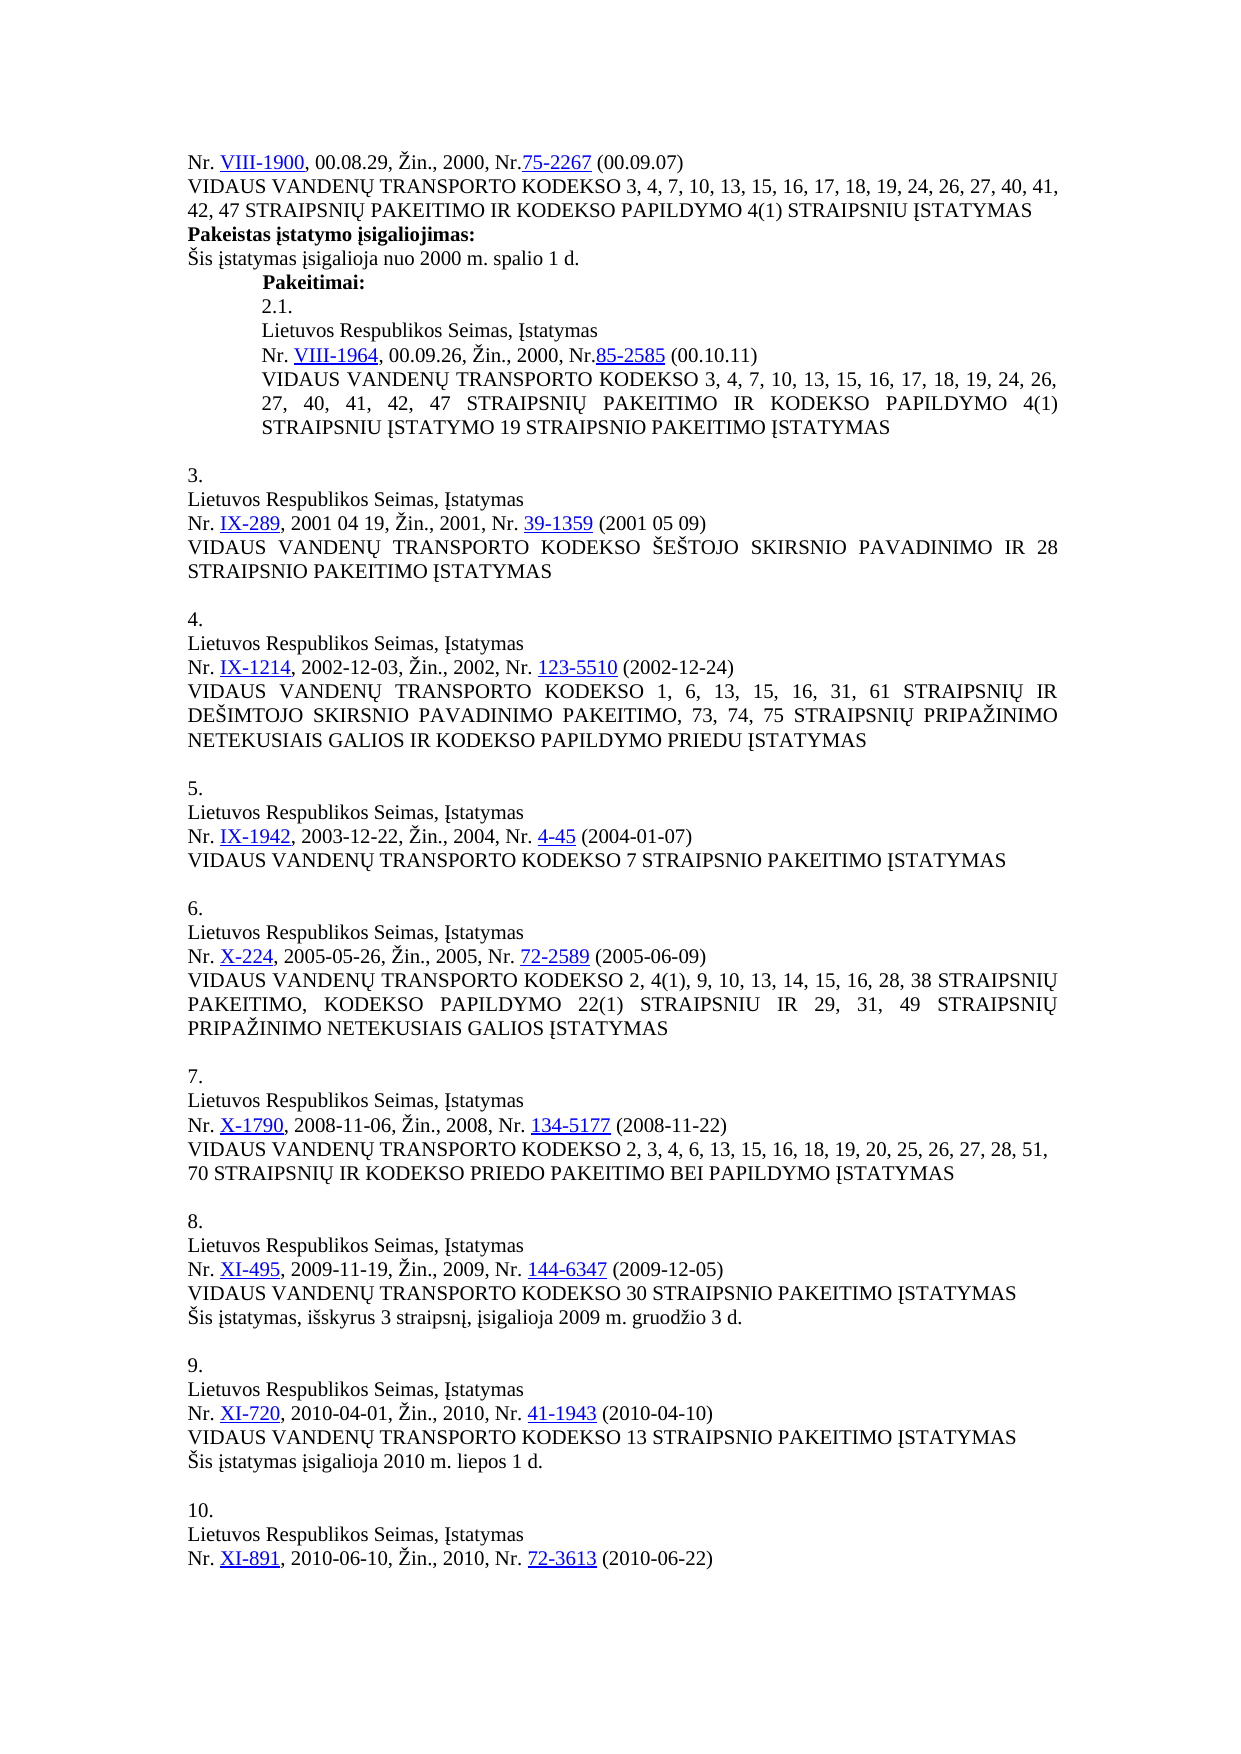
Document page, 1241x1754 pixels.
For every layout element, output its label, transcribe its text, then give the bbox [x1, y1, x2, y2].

text Lietuvos Respublikos Seimas, Įstatymas [187, 487, 1059, 511]
text 6. [187, 896, 1059, 920]
text VIDAUS VANDENŲ TRANSPORTO KODEKSO ŠEŠTOJO SKIRSNIO PAVADINIMO IR 28 STRAIPSNIO PAKEITIMO ĮSTATYMAS [187, 535, 1059, 583]
text VIDAUS VANDENŲ TRANSPORTO KODEKSO 3, 4, 7, 10, 13, 15, 16, 17, 18, 19, 24, 26, 27, 40, 41, 42, 47 STRAIPSNIŲ PAKEITIMO IR KODEKSO PAPILDYMO 4(1) STRAIPSNIU ĮSTATYMO 19 STRAIPSNIO PAKEITIMO ĮSTATYMAS [261, 367, 1059, 439]
text Pakeistas įstatymo įsigaliojimas: [187, 222, 1059, 246]
text 2.1. [187, 294, 1059, 318]
text VIDAUS VANDENŲ TRANSPORTO KODEKSO 2, 4(1), 9, 10, 13, 14, 15, 16, 28, 38 STRAIPSNIŲ PAKEITIMO, KODEKSO PAPILDYMO 22(1) STRAIPSNIU IR 29, 31, 49 STRAIPSNIŲ PRIPAŽINIMO NETEKUSIAIS GALIOS ĮSTATYMAS [187, 968, 1059, 1040]
text Nr. XI-891, 2010-06-10, Žin., 2010, Nr. 72-3613 (2010-06-22) [187, 1546, 1053, 1570]
text 9. [187, 1353, 1053, 1377]
text Nr. VIII-1964, 00.09.26, Žin., 2000, Nr.85-2585 (00.10.11) [187, 342, 1059, 367]
text Lietuvos Respublikos Seimas, Įstatymas [187, 1088, 1053, 1112]
text Pakeitimai: [187, 270, 1059, 294]
text Lietuvos Respublikos Seimas, Įstatymas [187, 1233, 1053, 1257]
text Nr. IX-1942, 2003-12-22, Žin., 2004, Nr. 4-45 (2004-01-07) [187, 824, 1059, 848]
text Šis įstatymas įsigalioja 2010 m. liepos 1 d. [187, 1449, 1059, 1473]
text 5. [187, 776, 1059, 800]
text 10. [187, 1497, 1053, 1522]
text Nr. X-1790, 2008-11-06, Žin., 2008, Nr. 134-5177 (2008-11-22) [187, 1112, 1053, 1137]
text Nr. X-224, 2005-05-26, Žin., 2005, Nr. 72-2589 (2005-06-09) [187, 944, 1059, 968]
text Nr. VIII-1900, 00.08.29, Žin., 2000, Nr.75-2267 (00.09.07) [187, 150, 1059, 174]
text 8. [187, 1209, 1053, 1233]
text Šis įstatymas, išskyrus 3 straipsnį, įsigalioja 2009 m. gruodžio 3 d. [187, 1305, 1059, 1329]
text Lietuvos Respublikos Seimas, Įstatymas [187, 631, 1059, 655]
text VIDAUS VANDENŲ TRANSPORTO KODEKSO 3, 4, 7, 10, 13, 15, 16, 17, 18, 19, 24, 26, 27, 40, 41, 42, 47 STRAIPSNIŲ PAKEITIMO IR KODEKSO PAPILDYMO 4(1) STRAIPSNIU ĮSTATYMAS [187, 174, 1059, 222]
text Lietuvos Respublikos Seimas, Įstatymas [187, 800, 1059, 824]
text Lietuvos Respublikos Seimas, Įstatymas [187, 318, 1059, 342]
text Nr. XI-495, 2009-11-19, Žin., 2009, Nr. 144-6347 (2009-12-05) [187, 1257, 1053, 1281]
text 3. [187, 463, 1059, 487]
text Lietuvos Respublikos Seimas, Įstatymas [187, 1522, 1053, 1546]
text VIDAUS VANDENŲ TRANSPORTO KODEKSO 2, 3, 4, 6, 13, 15, 16, 18, 19, 20, 25, 26, 27, 28, 51, 70 STRAIPSNIŲ IR KODEKSO PRIEDO PAKEITIMO BEI PAPILDYMO ĮSTATYMAS [187, 1137, 1053, 1185]
text VIDAUS VANDENŲ TRANSPORTO KODEKSO 1, 6, 13, 15, 16, 31, 61 STRAIPSNIŲ IR DEŠIMTOJO SKIRSNIO PAVADINIMO PAKEITIMO, 73, 74, 75 STRAIPSNIŲ PRIPAŽINIMO NETEKUSIAIS GALIOS IR KODEKSO PAPILDYMO PRIEDU ĮSTATYMAS [187, 679, 1059, 752]
text Lietuvos Respublikos Seimas, Įstatymas [187, 920, 1059, 944]
text VIDAUS VANDENŲ TRANSPORTO KODEKSO 7 STRAIPSNIO PAKEITIMO ĮSTATYMAS [187, 848, 1059, 872]
text Šis įstatymas įsigalioja nuo 2000 m. spalio 1 d. [187, 246, 1059, 270]
text VIDAUS VANDENŲ TRANSPORTO KODEKSO 13 STRAIPSNIO PAKEITIMO ĮSTATYMAS [187, 1425, 1053, 1449]
text Nr. XI-720, 2010-04-01, Žin., 2010, Nr. 41-1943 (2010-04-10) [187, 1401, 1053, 1425]
text Nr. IX-1214, 2002-12-03, Žin., 2002, Nr. 123-5510 (2002-12-24) [187, 655, 1059, 679]
text VIDAUS VANDENŲ TRANSPORTO KODEKSO 30 STRAIPSNIO PAKEITIMO ĮSTATYMAS [187, 1281, 1053, 1305]
text Lietuvos Respublikos Seimas, Įstatymas [187, 1377, 1053, 1401]
text 4. [187, 607, 1059, 631]
text 7. [187, 1064, 1053, 1088]
text Nr. IX-289, 2001 04 19, Žin., 2001, Nr. 39-1359 (2001 05 09) [187, 511, 1059, 535]
